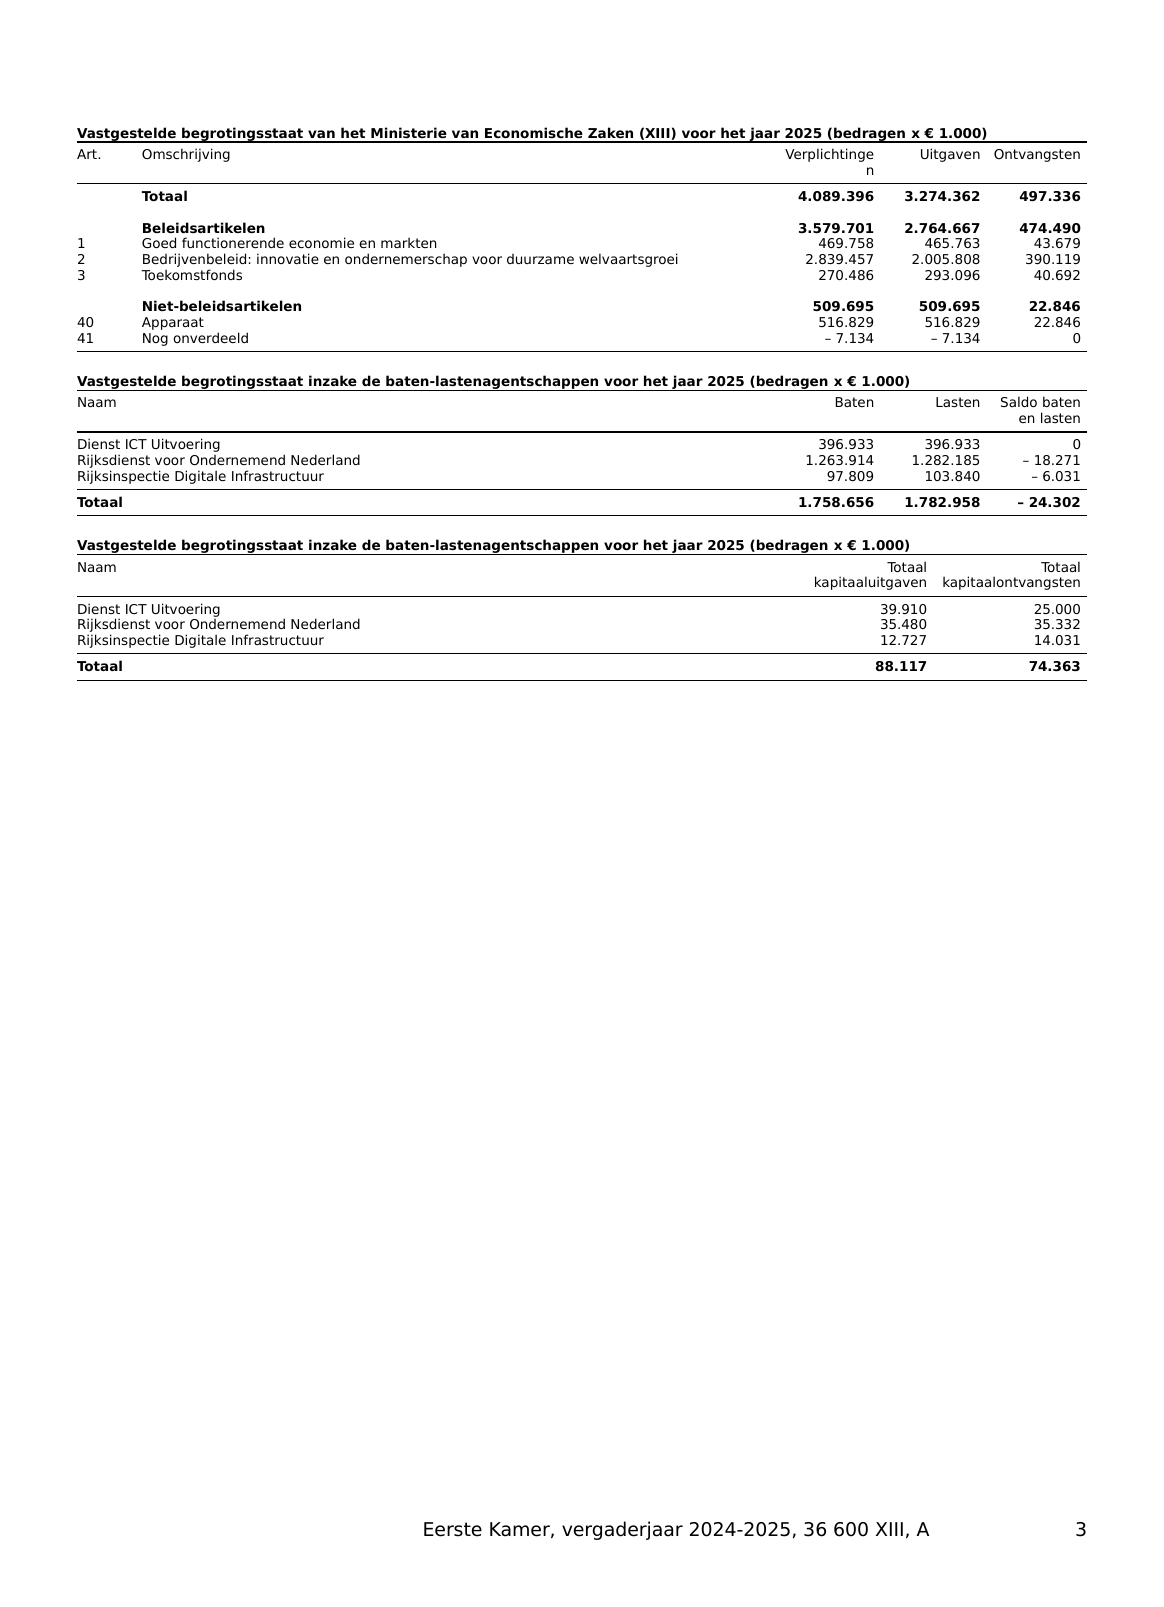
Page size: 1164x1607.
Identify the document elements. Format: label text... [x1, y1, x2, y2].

table_cell 39.910 [774, 597, 933, 617]
table_cell Niet-beleidsartikelen [136, 299, 773, 315]
table_cell 396.933 [880, 433, 986, 453]
table_cell Dienst ICT Uitvoering [77, 433, 773, 453]
table_cell 1.263.914 [774, 453, 880, 469]
table_cell Toekomstfonds [136, 268, 773, 283]
table_cell 12.727 [774, 633, 933, 653]
table_cell [77, 299, 136, 315]
table_cell [880, 283, 986, 299]
table_cell Naam [77, 391, 773, 431]
table_cell Art. [77, 143, 136, 183]
table_cell 2.764.667 [880, 220, 986, 236]
table_cell 2.005.808 [880, 252, 986, 268]
table_cell 1.782.958 [880, 490, 986, 515]
table_cell 74.363 [933, 654, 1087, 679]
table_cell Rijksdienst voor Ondernemend Nederland [77, 617, 773, 633]
table_cell Beleidsartikelen [136, 220, 773, 236]
table_cell [77, 220, 136, 236]
table_cell 103.840 [880, 469, 986, 489]
table_cell [77, 184, 136, 205]
table_cell 497.336 [986, 184, 1087, 205]
table_cell 2.839.457 [774, 252, 880, 268]
table_cell Baten [774, 391, 880, 431]
table_cell 293.096 [880, 268, 986, 283]
table_cell [136, 283, 773, 299]
table_cell 474.490 [986, 220, 1087, 236]
table_cell Totaal kapitaaluitgaven [774, 555, 933, 596]
table_cell 14.031 [933, 633, 1087, 653]
table_cell 1.758.656 [774, 490, 880, 515]
table_cell Totaal kapitaalontvangsten [933, 555, 1087, 596]
table_cell Rijksinspectie Digitale Infrastructuur [77, 469, 773, 489]
table_cell [136, 205, 773, 220]
table_cell – 24.302 [986, 490, 1087, 515]
table_cell 509.695 [774, 299, 880, 315]
table_cell 97.809 [774, 469, 880, 489]
table_cell Rijksinspectie Digitale Infrastructuur [77, 633, 773, 653]
table_cell 0 [986, 433, 1087, 453]
table_cell 35.480 [774, 617, 933, 633]
table_cell 509.695 [880, 299, 986, 315]
table_cell [77, 205, 136, 220]
table_cell 40 [77, 315, 136, 331]
table_cell 469.758 [774, 236, 880, 252]
table_cell Lasten [880, 391, 986, 431]
table_cell – 6.031 [986, 469, 1087, 489]
table_cell 3 [77, 268, 136, 283]
table_cell – 7.134 [880, 331, 986, 351]
table_cell 25.000 [933, 597, 1087, 617]
table_cell [880, 205, 986, 220]
table_cell 1 [77, 236, 136, 252]
table_cell Omschrijving [136, 143, 773, 183]
table_cell Goed functionerende economie en markten [136, 236, 773, 252]
table_cell 88.117 [774, 654, 933, 679]
table_cell Apparaat [136, 315, 773, 331]
table_cell Totaal [136, 184, 773, 205]
table_cell 0 [986, 331, 1087, 351]
table_cell 465.763 [880, 236, 986, 252]
table_cell Dienst ICT Uitvoering [77, 597, 773, 617]
table_cell [774, 205, 880, 220]
table_cell Uitgaven [880, 143, 986, 183]
table_cell [986, 205, 1087, 220]
table_cell 41 [77, 331, 136, 351]
table_header Vastgestelde begrotingsstaat inzake de baten-lastenagentschappen voor het jaar 2025 (bedragen x € 1.000) [77, 374, 1087, 389]
table_cell 516.829 [880, 315, 986, 331]
table_header Vastgestelde begrotingsstaat inzake de baten-lastenagentschappen voor het jaar 2025 (bedragen x € 1.000) [77, 538, 1087, 554]
table_cell [774, 283, 880, 299]
table_cell 40.692 [986, 268, 1087, 283]
table_cell 516.829 [774, 315, 880, 331]
table_cell 22.846 [986, 315, 1087, 331]
table_cell 35.332 [933, 617, 1087, 633]
table_cell [77, 283, 136, 299]
table_cell Rijksdienst voor Ondernemend Nederland [77, 453, 773, 469]
table_cell Verplichtingen [774, 143, 880, 183]
table_cell [986, 283, 1087, 299]
table_cell 396.933 [774, 433, 880, 453]
table_cell Saldo baten en lasten [986, 391, 1087, 431]
table_cell – 18.271 [986, 453, 1087, 469]
table_cell – 7.134 [774, 331, 880, 351]
table_cell 270.486 [774, 268, 880, 283]
table_cell Totaal [77, 654, 773, 679]
table_cell 1.282.185 [880, 453, 986, 469]
table_cell 22.846 [986, 299, 1087, 315]
table_cell 3.579.701 [774, 220, 880, 236]
table_header Vastgestelde begrotingsstaat van het Ministerie van Economische Zaken (XIII) voor het jaar 2025 (bedragen x € 1.000) [77, 126, 1087, 141]
table_cell 3.274.362 [880, 184, 986, 205]
table_cell 390.119 [986, 252, 1087, 268]
table_cell Nog onverdeeld [136, 331, 773, 351]
table_cell 2 [77, 252, 136, 268]
table_cell Ontvangsten [986, 143, 1087, 183]
table_cell Naam [77, 555, 773, 596]
table_cell Totaal [77, 490, 773, 515]
table_cell 43.679 [986, 236, 1087, 252]
table_cell Bedrijvenbeleid: innovatie en ondernemerschap voor duurzame welvaartsgroei [136, 252, 773, 268]
table_cell 4.089.396 [774, 184, 880, 205]
